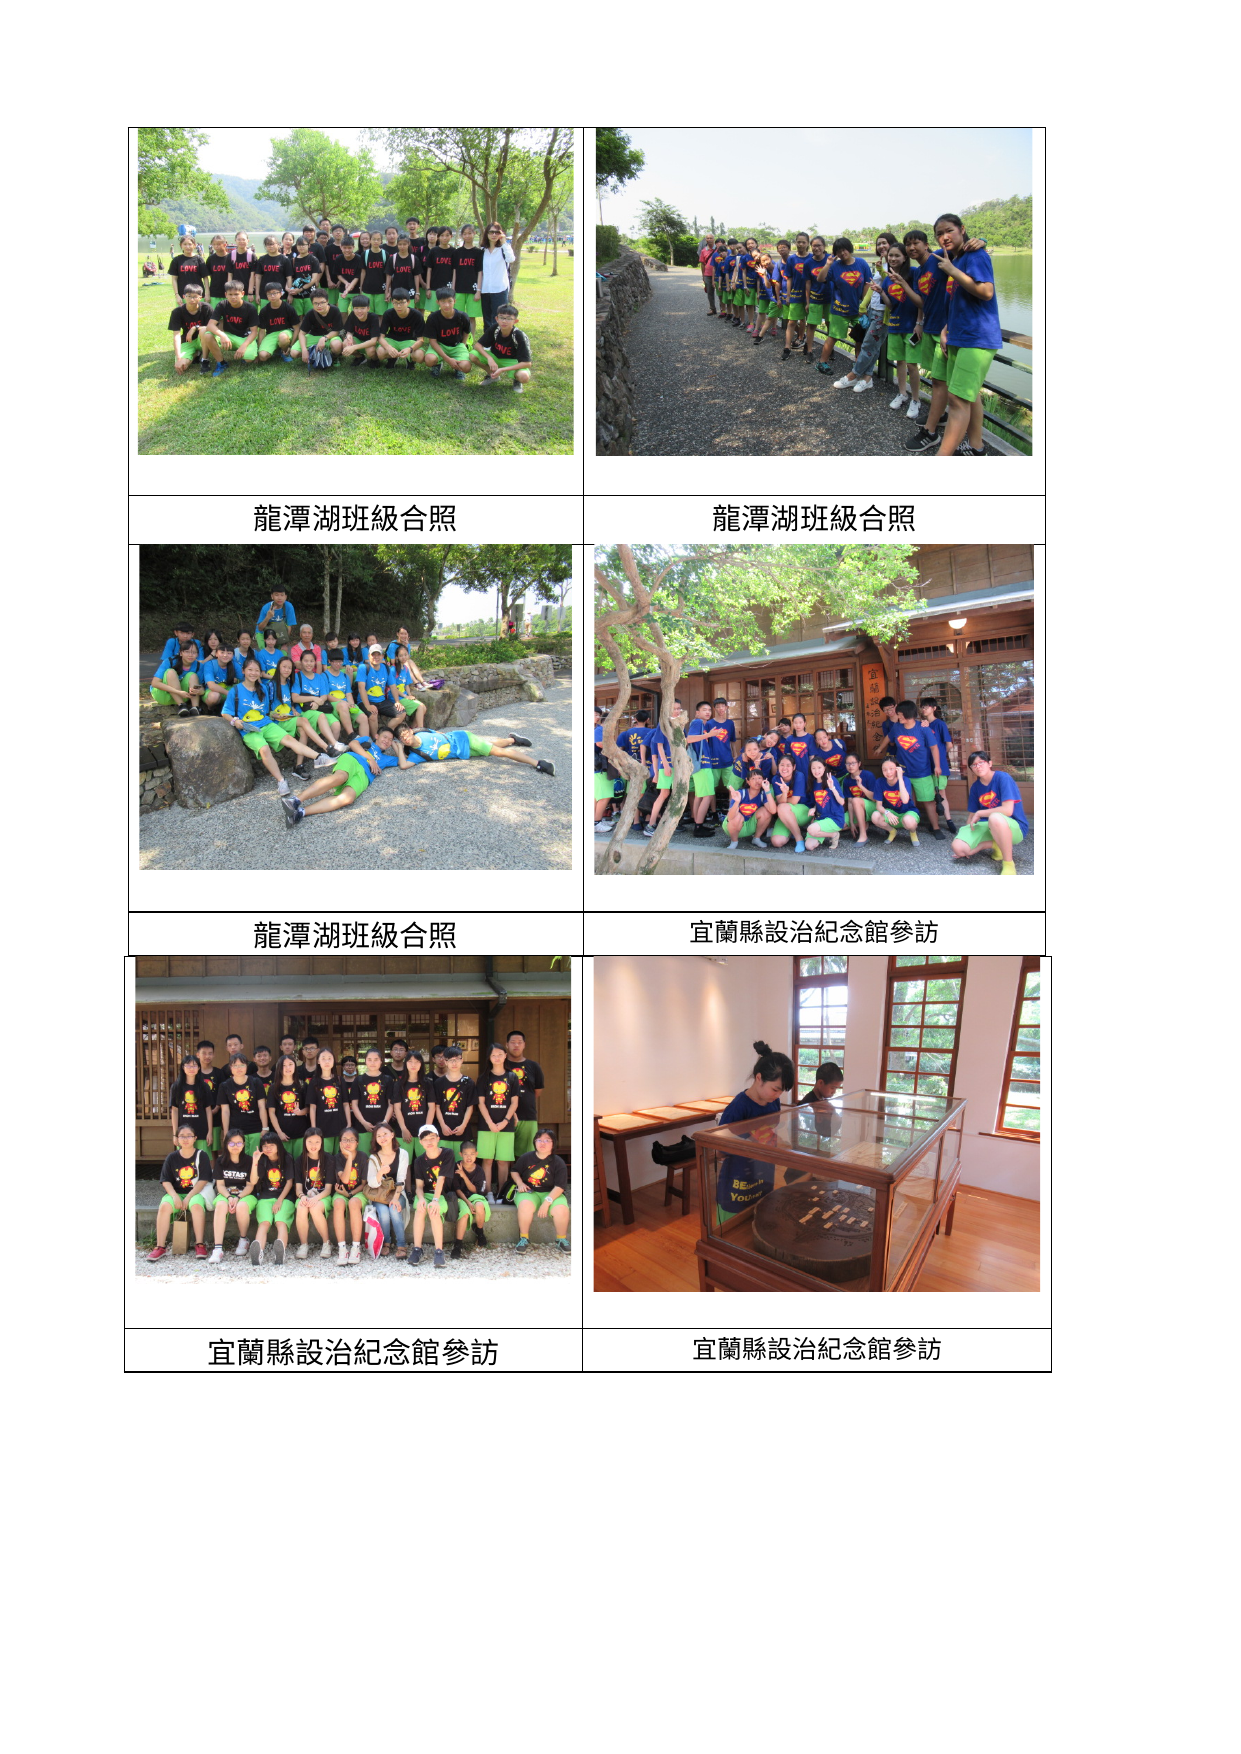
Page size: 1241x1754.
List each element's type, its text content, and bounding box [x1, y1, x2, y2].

table_header [125, 957, 582, 1328]
picture [137, 128, 574, 455]
table_cell [129, 128, 583, 494]
table_cell [584, 128, 1045, 494]
picture [593, 956, 1041, 1292]
picture [595, 128, 1033, 456]
picture [139, 544, 572, 870]
picture [135, 956, 572, 1284]
table_cell 龍潭湖班級合照 [584, 496, 1045, 544]
table_cell 龍潭湖班級合照 [129, 496, 583, 544]
table_cell [584, 545, 1045, 911]
table_cell 宜蘭縣設治紀念館參訪 [125, 1329, 582, 1371]
table_cell [129, 545, 583, 911]
table_cell 宜蘭縣設治紀念館參訪 [583, 1329, 1051, 1371]
table_cell 龍潭湖班級合照 [129, 913, 583, 955]
table_header [583, 957, 1051, 1328]
table_cell 宜蘭縣設治紀念館參訪 [584, 913, 1045, 955]
picture [594, 544, 1034, 875]
